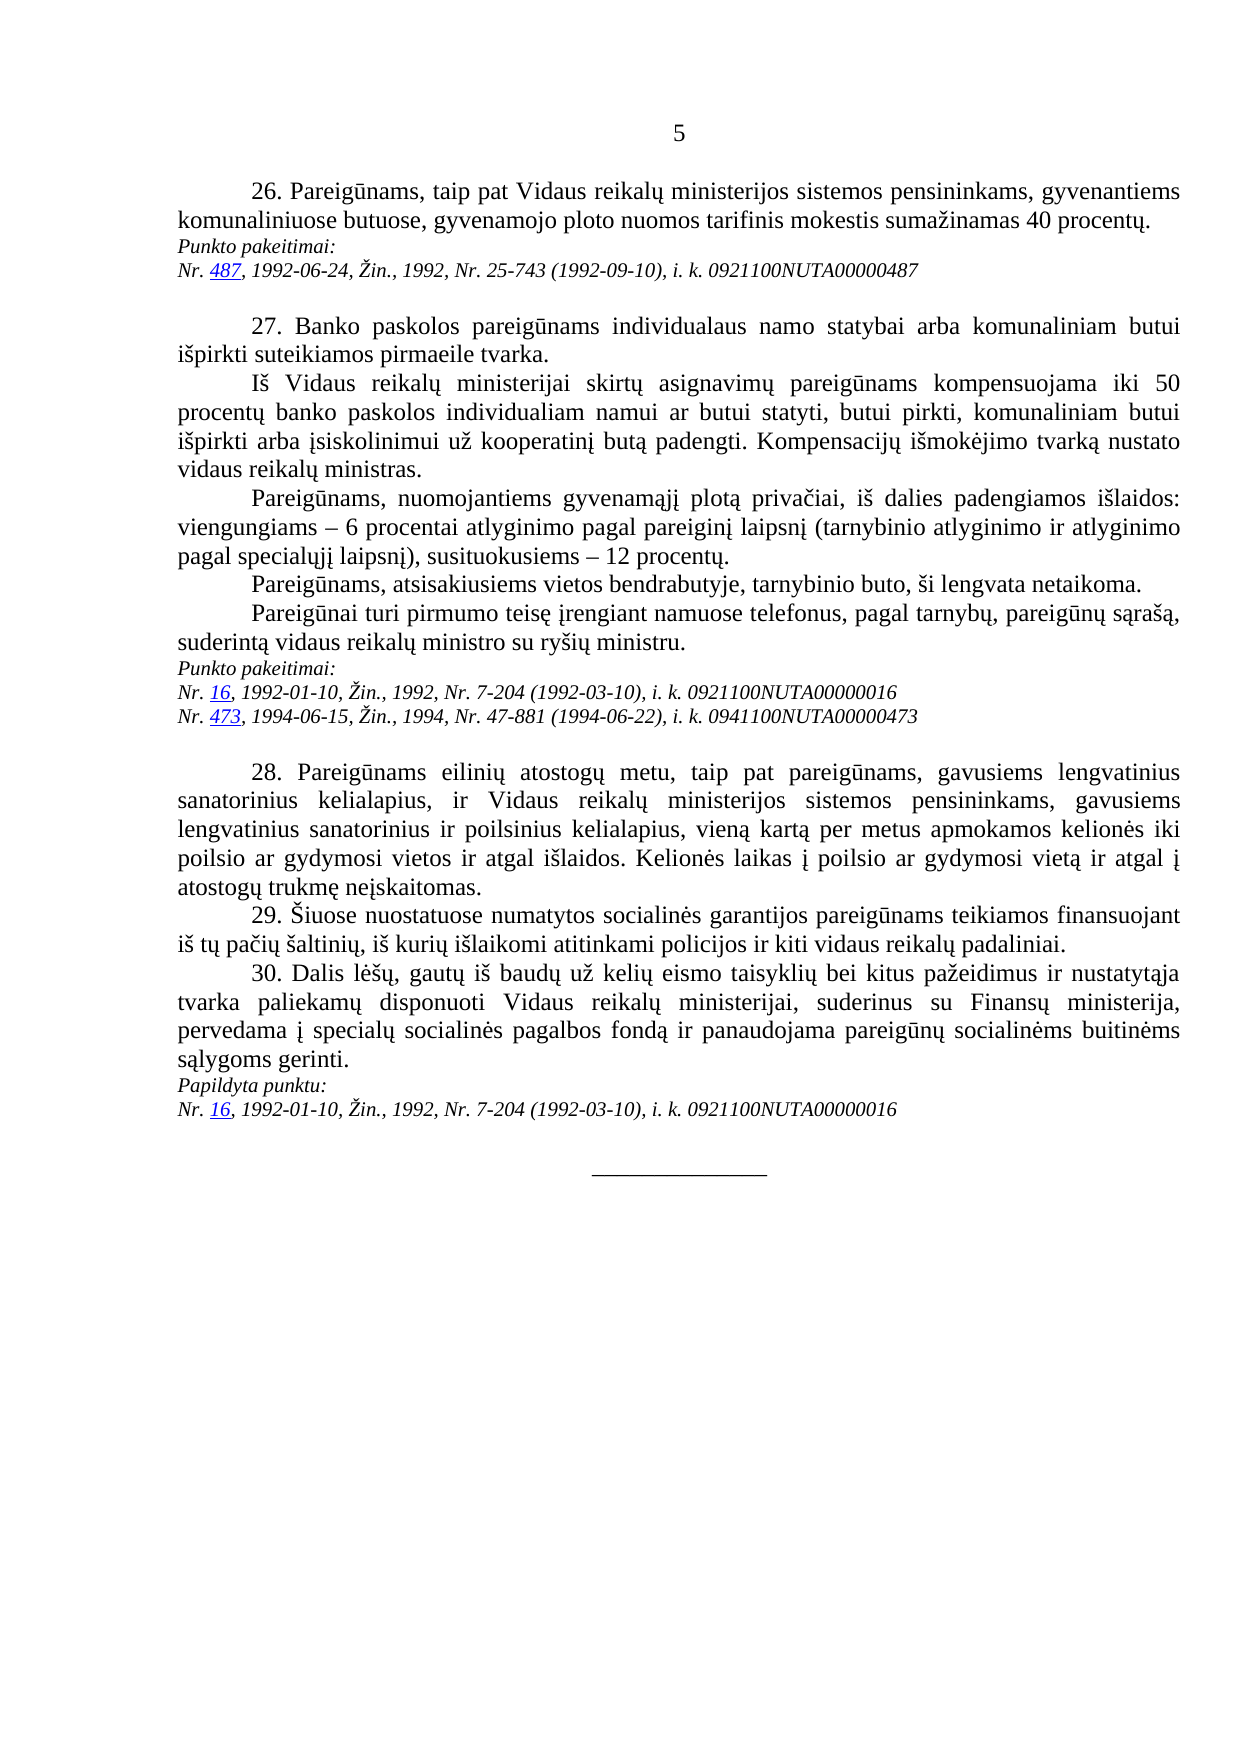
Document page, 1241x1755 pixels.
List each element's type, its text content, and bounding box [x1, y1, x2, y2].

text 26. Pareigūnams, taip pat Vidaus reikalų ministerijos sistemos pensininkams, gyvenantiems komunaliniuose butuose, gyvenamojo ploto nuomos tarifinis mokestis sumažinamas 40 procentų. [177, 176, 1181, 234]
text Pareigūnams, atsisakiusiems vietos bendrabutyje, tarnybinio buto, ši lengvata netaikoma. [177, 569, 1181, 598]
text ______________ [177, 1150, 1181, 1178]
text Punkto pakeitimai: [177, 234, 1181, 258]
text Punkto pakeitimai: [177, 656, 1181, 680]
text Pareigūnai turi pirmumo teisę įrengiant namuose telefonus, pagal tarnybų, pareigūnų sąrašą, suderintą vidaus reikalų ministro su ryšių ministru. [177, 598, 1181, 656]
text Nr. 487, 1992-06-24, Žin., 1992, Nr. 25-743 (1992-09-10), i. k. 0921100NUTA00000487 [177, 258, 1181, 282]
text 30. Dalis lėšų, gautų iš baudų už kelių eismo taisyklių bei kitus pažeidimus ir nustatytąja tvarka paliekamų disponuoti Vidaus reikalų ministerijai, suderinus su Finansų ministerija, pervedama į specialų socialinės pagalbos fondą ir panaudojama pareigūnų socialinėms buitinėms sąlygoms gerinti. [177, 958, 1181, 1073]
text Nr. 473, 1994-06-15, Žin., 1994, Nr. 47-881 (1994-06-22), i. k. 0941100NUTA00000473 [177, 704, 1181, 728]
text 29. Šiuose nuostatuose numatytos socialinės garantijos pareigūnams teikiamos finansuojant iš tų pačių šaltinių, iš kurių išlaikomi atitinkami policijos ir kiti vidaus reikalų padaliniai. [177, 900, 1181, 958]
text 27. Banko paskolos pareigūnams individualaus namo statybai arba komunaliniam butui išpirkti suteikiamos pirmaeile tvarka. [177, 311, 1181, 368]
text Iš Vidaus reikalų ministerijai skirtų asignavimų pareigūnams kompensuojama iki 50 procentų banko paskolos individualiam namui ar butui statyti, butui pirkti, komunaliniam butui išpirkti arba įsiskolinimui už kooperatinį butą padengti. Kompensacijų išmokėjimo tvarką nustato vidaus reikalų ministras. [177, 368, 1181, 483]
text 28. Pareigūnams eilinių atostogų metu, taip pat pareigūnams, gavusiems lengvatinius sanatorinius kelialapius, ir Vidaus reikalų ministerijos sistemos pensininkams, gavusiems lengvatinius sanatorinius ir poilsinius kelialapius, vieną kartą per metus apmokamos kelionės iki poilsio ar gydymosi vietos ir atgal išlaidos. Kelionės laikas į poilsio ar gydymosi vietą ir atgal į atostogų trukmę neįskaitomas. [177, 757, 1181, 900]
text Pareigūnams, nuomojantiems gyvenamąjį plotą privačiai, iš dalies padengiamos išlaidos: viengungiams – 6 procentai atlyginimo pagal pareiginį laipsnį (tarnybinio atlyginimo ir atlyginimo pagal specialųjį laipsnį), susituokusiems – 12 procentų. [177, 483, 1181, 569]
text Nr. 16, 1992-01-10, Žin., 1992, Nr. 7-204 (1992-03-10), i. k. 0921100NUTA00000016 [177, 1097, 1181, 1121]
text Papildyta punktu: [177, 1073, 1181, 1097]
text Nr. 16, 1992-01-10, Žin., 1992, Nr. 7-204 (1992-03-10), i. k. 0921100NUTA00000016 [177, 680, 1181, 704]
